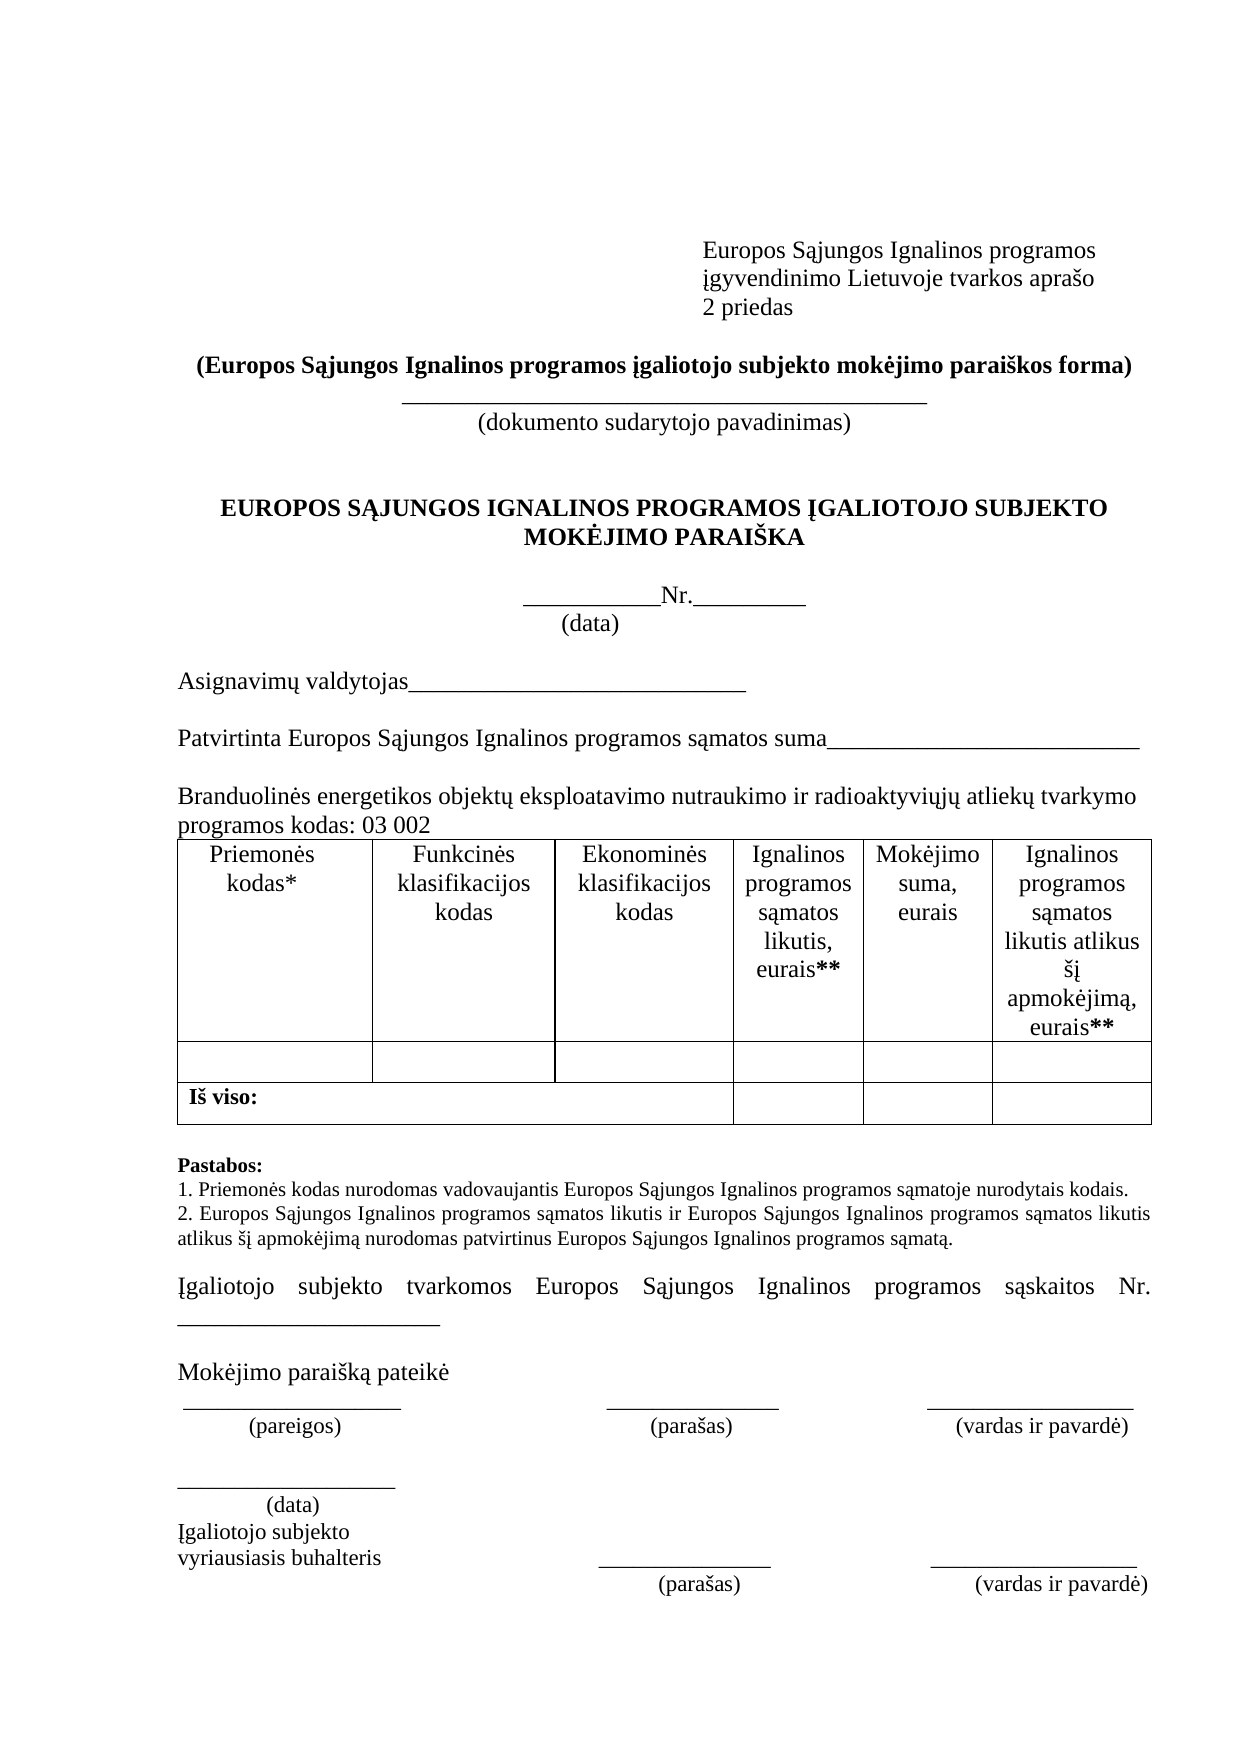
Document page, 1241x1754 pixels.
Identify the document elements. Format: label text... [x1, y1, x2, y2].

text ___________Nr._________ [177, 580, 1152, 608]
table_header [346, 840, 372, 1041]
text Europos Sąjungos Ignalinos programos įgyvendinimo Lietuvoje tvarkos aprašo [702, 235, 1152, 292]
text __________________________________________ [177, 378, 1152, 407]
table_cell [556, 1042, 733, 1082]
text Mokėjimo paraišką pateikė [177, 1357, 1152, 1386]
text 2 priedas [702, 292, 1152, 321]
table_cell [864, 1083, 992, 1123]
text Pastabos: [177, 1153, 1152, 1177]
table_cell [734, 1083, 863, 1123]
text 2. Europos Sąjungos Ignalinos programos sąmatos likutis ir Europos Sąjungos Ignalinos programos sąmatos likutis atlikus šį apmokėjimą nurodomas patvirtinus Europos Sąjungos Ignalinos programos sąmatą. [177, 1201, 1152, 1249]
table_header Mokėjimo suma, eurais [864, 840, 992, 1041]
text (parašas) (vardas ir pavardė) [177, 1571, 1152, 1597]
text ___________________ [177, 1465, 1152, 1491]
table_header Ignalinos programos sąmatos likutis, eurais** [734, 840, 863, 1041]
text Įgaliotojo subjekto [177, 1518, 1152, 1544]
text EUROPOS SĄJUNGOS IGNALINOS PROGRAMOS ĮGALIOTOJO SUBJEKTO MOKĖJIMO PARAIŠKA [177, 493, 1152, 551]
text (Europos Sąjungos Ignalinos programos įgaliotojo subjekto mokėjimo paraiškos forma) [177, 350, 1152, 378]
table_header Ignalinos programos sąmatos likutis atlikus šį apmokėjimą, eurais** [993, 840, 1151, 1041]
table_cell Iš viso: [178, 1083, 733, 1123]
text ___________________ _______________ __________________ [177, 1386, 1152, 1412]
table_header Funkcinės klasifikacijos kodas [373, 840, 554, 1041]
text Įgaliotojo subjekto tvarkomos Europos Sąjungos Ignalinos programos sąskaitos Nr. _____________________ [177, 1271, 1152, 1328]
text Patvirtinta Europos Sąjungos Ignalinos programos sąmatos suma_________________________ [177, 723, 1152, 752]
table_cell [734, 1042, 863, 1082]
table_cell [864, 1042, 992, 1082]
table_cell [993, 1042, 1151, 1082]
text (dokumento sudarytojo pavadinimas) [177, 407, 1152, 436]
text vyriausiasis buhalteris _______________ __________________ [177, 1544, 1152, 1571]
table_cell [346, 1042, 372, 1082]
text (data) [177, 608, 1152, 637]
table_cell [993, 1083, 1151, 1123]
text Asignavimų valdytojas___________________________ [177, 666, 1152, 695]
table_cell [178, 1042, 346, 1082]
table_header Priemonės kodas* [178, 840, 346, 1041]
table_header Ekonominės klasifikacijos kodas [556, 840, 733, 1041]
text (data) [177, 1491, 1152, 1518]
text Branduolinės energetikos objektų eksploatavimo nutraukimo ir radioaktyviųjų atliekų tvarkymo programos kodas: 03 002 [177, 781, 1152, 838]
table_cell [373, 1042, 554, 1082]
text 1. Priemonės kodas nurodomas vadovaujantis Europos Sąjungos Ignalinos programos sąmatoje nurodytais kodais. [177, 1177, 1152, 1201]
text (pareigos) (parašas) (vardas ir pavardė) [177, 1412, 1152, 1465]
